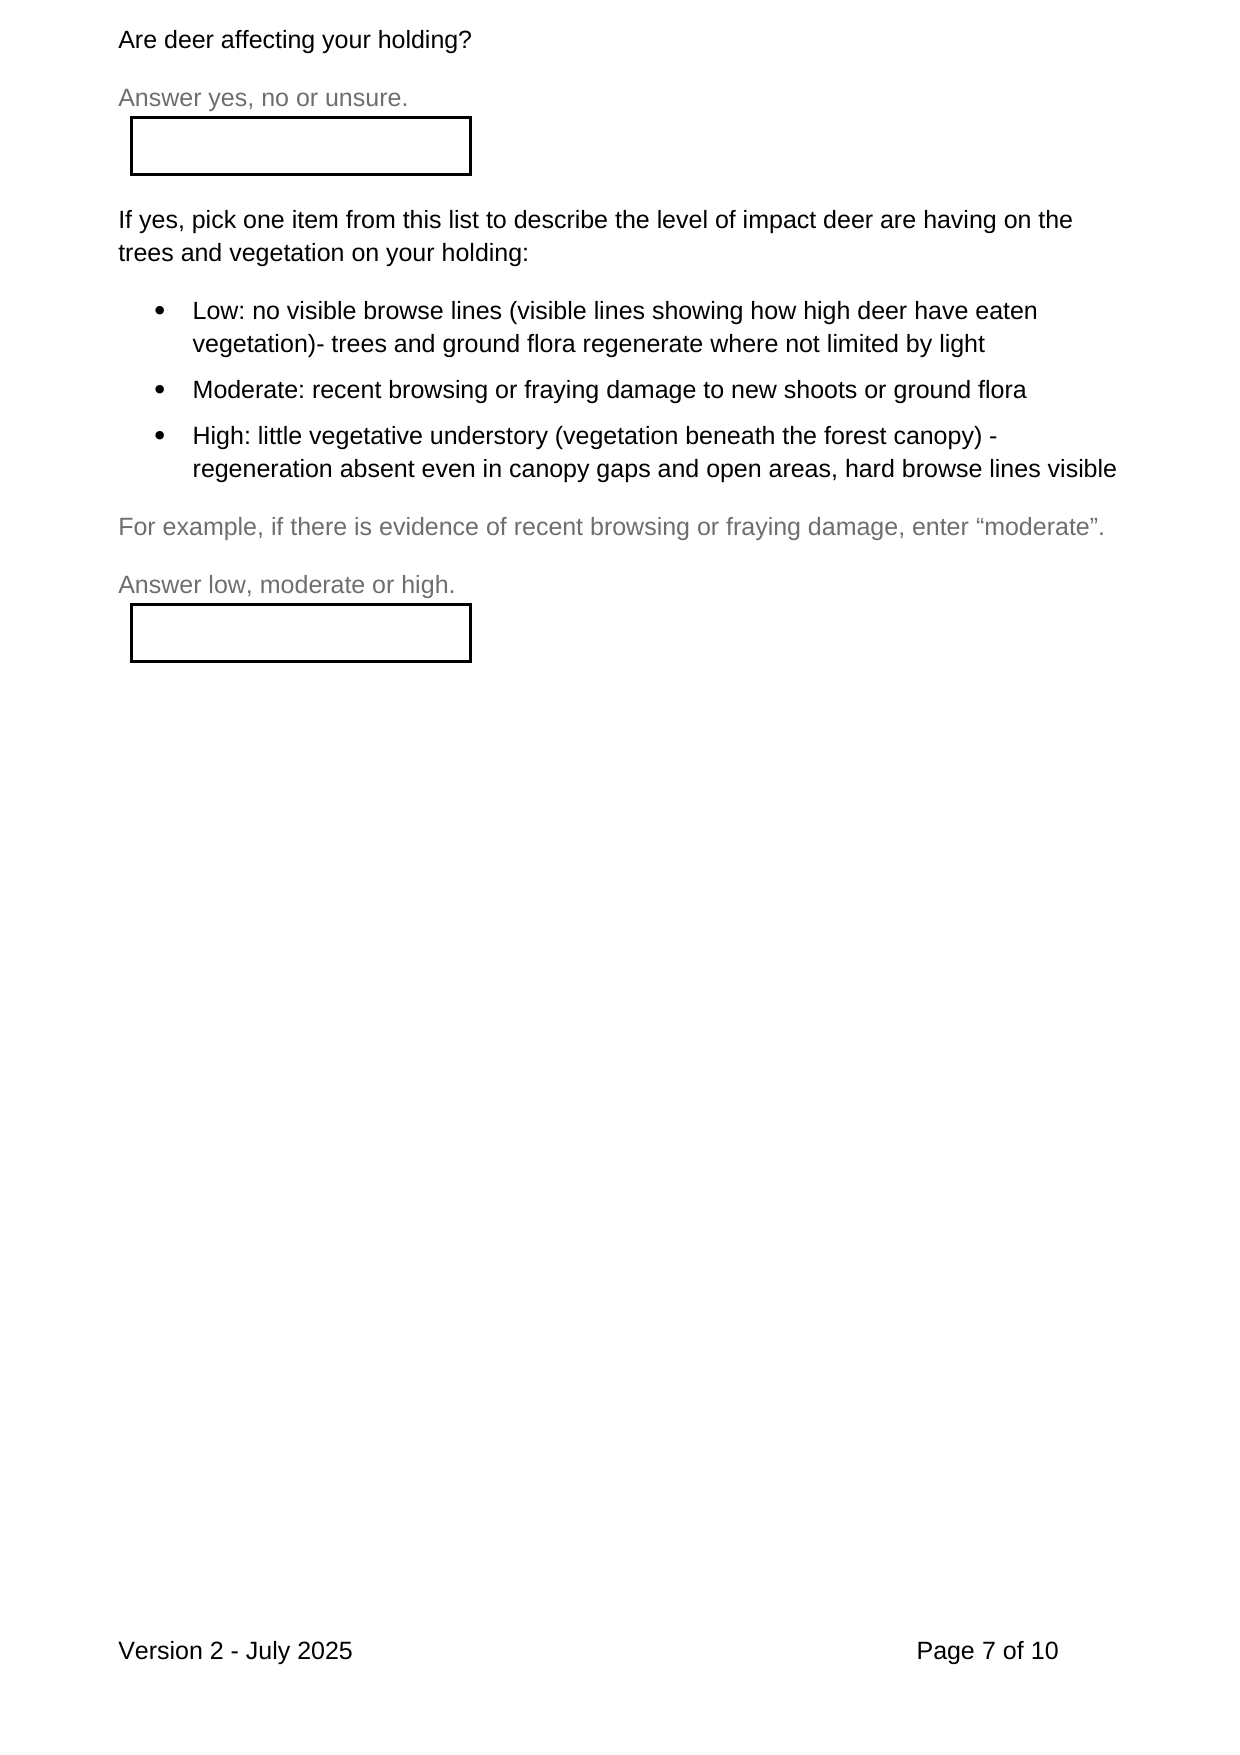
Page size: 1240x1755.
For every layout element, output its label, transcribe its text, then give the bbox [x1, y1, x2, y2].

text Answer yes, no or unsure. [118, 83, 1121, 112]
text For example, if there is evidence of recent browsing or fraying damage, enter “moderate”. [118, 512, 1121, 541]
list High: little vegetative understory (vegetation beneath the forest canopy) - regeneration absent even in canopy gaps and open areas, hard browse lines visible [155, 421, 1121, 482]
text If yes, pick one item from this list to describe the level of impact deer are having on the trees and vegetation on your holding: [118, 205, 1121, 267]
text Are deer affecting your holding? [118, 25, 1121, 54]
text Answer low, moderate or high. [118, 570, 1121, 598]
list Low: no visible browse lines (visible lines showing how high deer have eaten vegetation)- trees and ground flora regenerate where not limited by light [155, 296, 1121, 358]
list Moderate: recent browsing or fraying damage to new shoots or ground flora [155, 375, 1121, 404]
